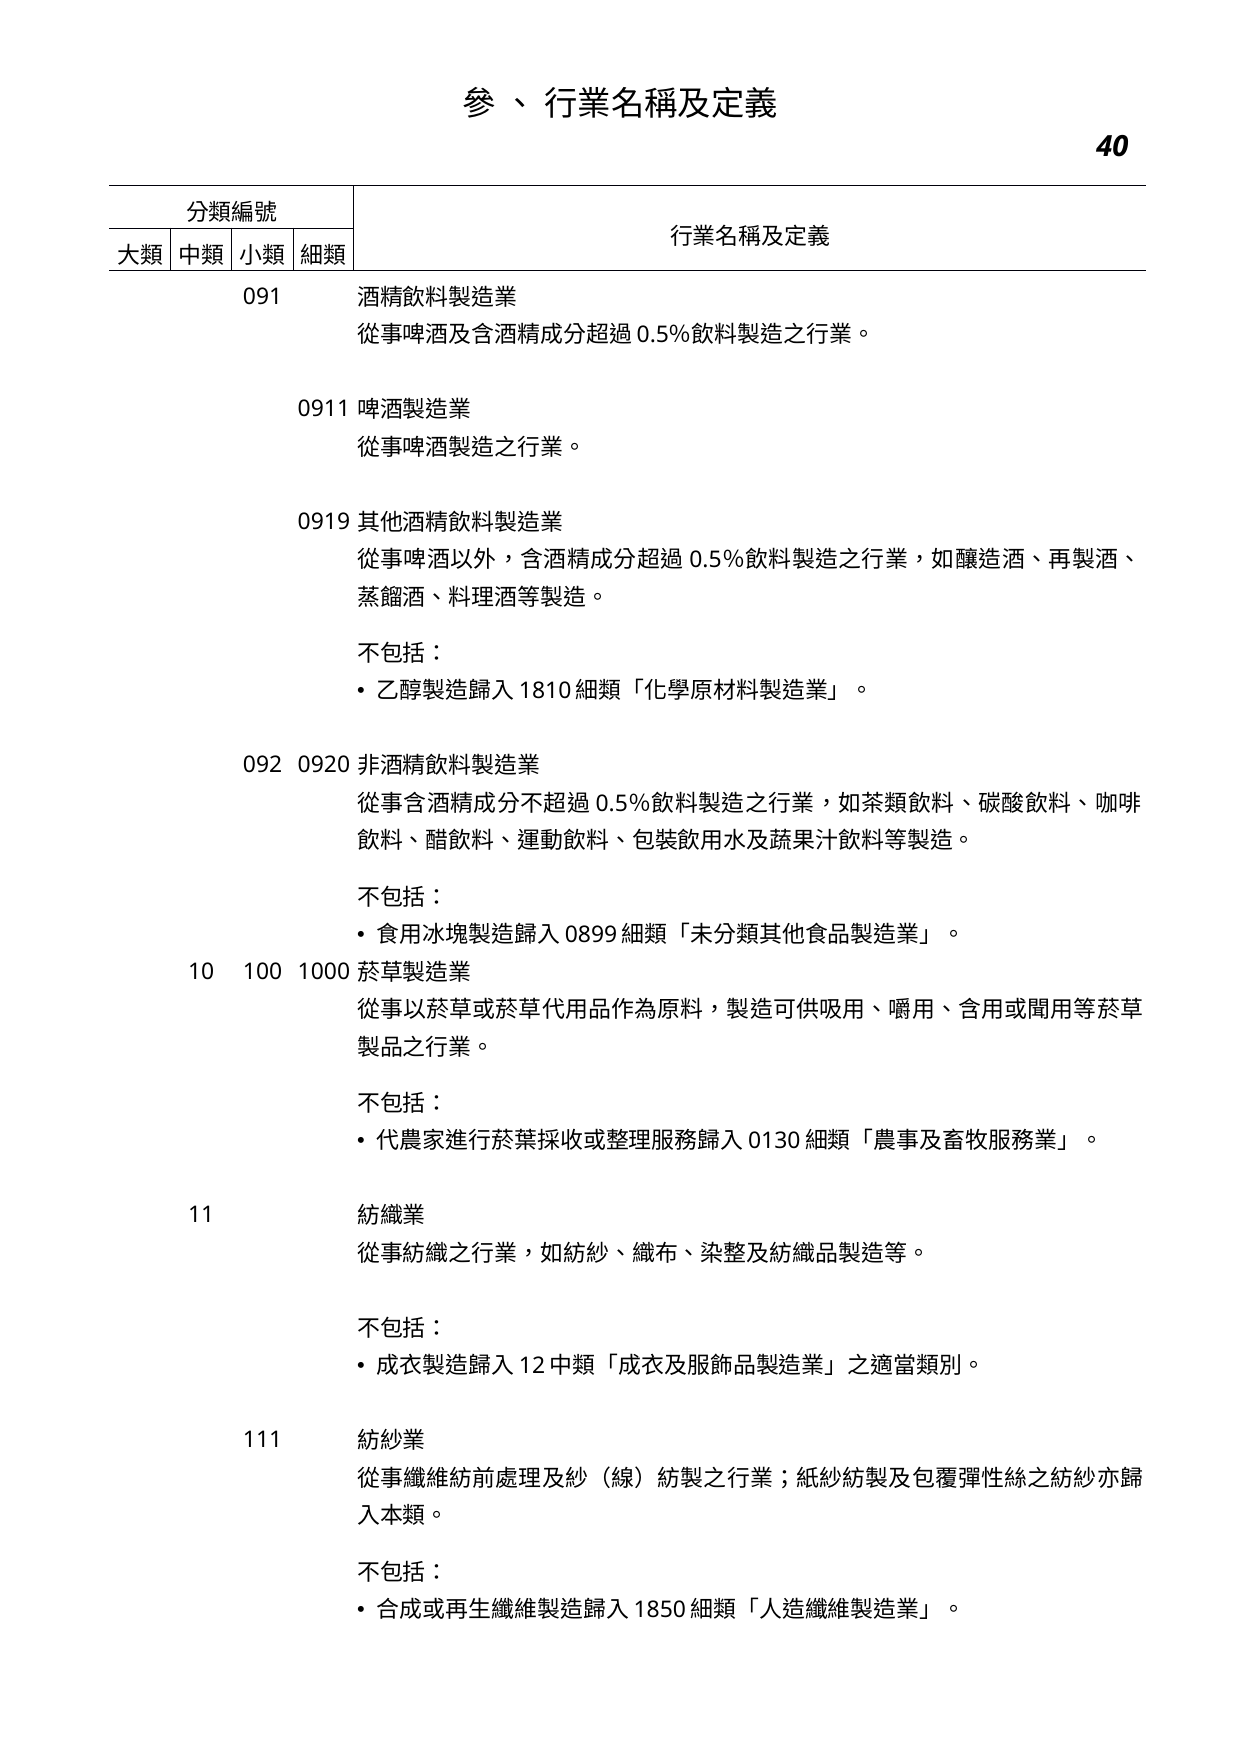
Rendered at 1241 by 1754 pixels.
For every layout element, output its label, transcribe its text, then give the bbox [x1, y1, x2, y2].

table_cell [170, 271, 231, 383]
table_cell 091 [231, 271, 293, 383]
table_cell [109, 495, 170, 739]
table_header 分類編號 [109, 186, 353, 227]
table_cell 100 [231, 945, 293, 1189]
table_cell 0911 [293, 383, 354, 495]
table_cell 中類 [171, 229, 231, 270]
table_cell 非酒精飲料製造業 從事含酒精成分不超過0.5％飲料製造之行業，如茶類飲料、碳酸飲料、咖啡飲料、醋飲料、運動飲料、包裝飲用水及蔬果汁飲料等製造。 不包括： 食用冰塊製造歸入0899細類「未分類其他食品製造業」。 [354, 739, 1146, 945]
table_cell 大類 [109, 229, 170, 270]
table_cell [170, 1414, 231, 1620]
table_cell [109, 271, 170, 383]
table_cell 092 [231, 739, 293, 945]
table_cell [231, 1189, 293, 1414]
table_cell [293, 1414, 354, 1620]
table_cell 紡紗業 從事纖維紡前處理及紗（線）紡製之行業；紙紗紡製及包覆彈性絲之紡紗亦歸入本類。 不包括： 合成或再生纖維製造歸入1850細類「人造纖維製造業」。 玻璃纖維製造歸入2313細類「玻璃纖維製造業」。 [354, 1414, 1146, 1620]
table_cell 0920 [293, 739, 354, 945]
table_header 行業名稱及定義 [354, 186, 1146, 270]
table_cell 小類 [232, 229, 293, 270]
table_cell [109, 739, 170, 945]
table_cell 1000 [293, 945, 354, 1189]
table_cell [109, 383, 170, 495]
table_cell 酒精飲料製造業 從事啤酒及含酒精成分超過0.5％飲料製造之行業。 [354, 271, 1146, 383]
table_cell [109, 1189, 170, 1414]
table_cell [109, 945, 170, 1189]
table_cell [293, 1189, 354, 1414]
table_cell [231, 495, 293, 739]
table_cell [231, 383, 293, 495]
table_cell [170, 495, 231, 739]
table_cell 紡織業 從事紡織之行業，如紡紗、織布、染整及紡織品製造等。 不包括： 成衣製造歸入12中類「成衣及服飾品製造業」之適當類別。 [354, 1189, 1146, 1414]
table_cell 細類 [294, 229, 353, 270]
table_cell 11 [170, 1189, 231, 1414]
table_cell [293, 271, 354, 383]
table_cell [170, 739, 231, 945]
table_cell [109, 1414, 170, 1620]
table_cell 0919 [293, 495, 354, 739]
table_cell 10 [170, 945, 231, 1189]
table_cell [170, 383, 231, 495]
table_cell 啤酒製造業 從事啤酒製造之行業。 [354, 383, 1146, 495]
table_cell 菸草製造業 從事以菸草或菸草代用品作為原料，製造可供吸用、嚼用、含用或聞用等菸草製品之行業。 不包括： 代農家進行菸葉採收或整理服務歸入0130細類「農事及畜牧服務業」。 [354, 945, 1146, 1189]
table_cell 其他酒精飲料製造業 從事啤酒以外，含酒精成分超過0.5％飲料製造之行業，如釀造酒、再製酒、蒸餾酒、料理酒等製造。 不包括： 乙醇製造歸入1810細類「化學原材料製造業」。 [354, 495, 1146, 739]
table_cell 111 [231, 1414, 293, 1620]
